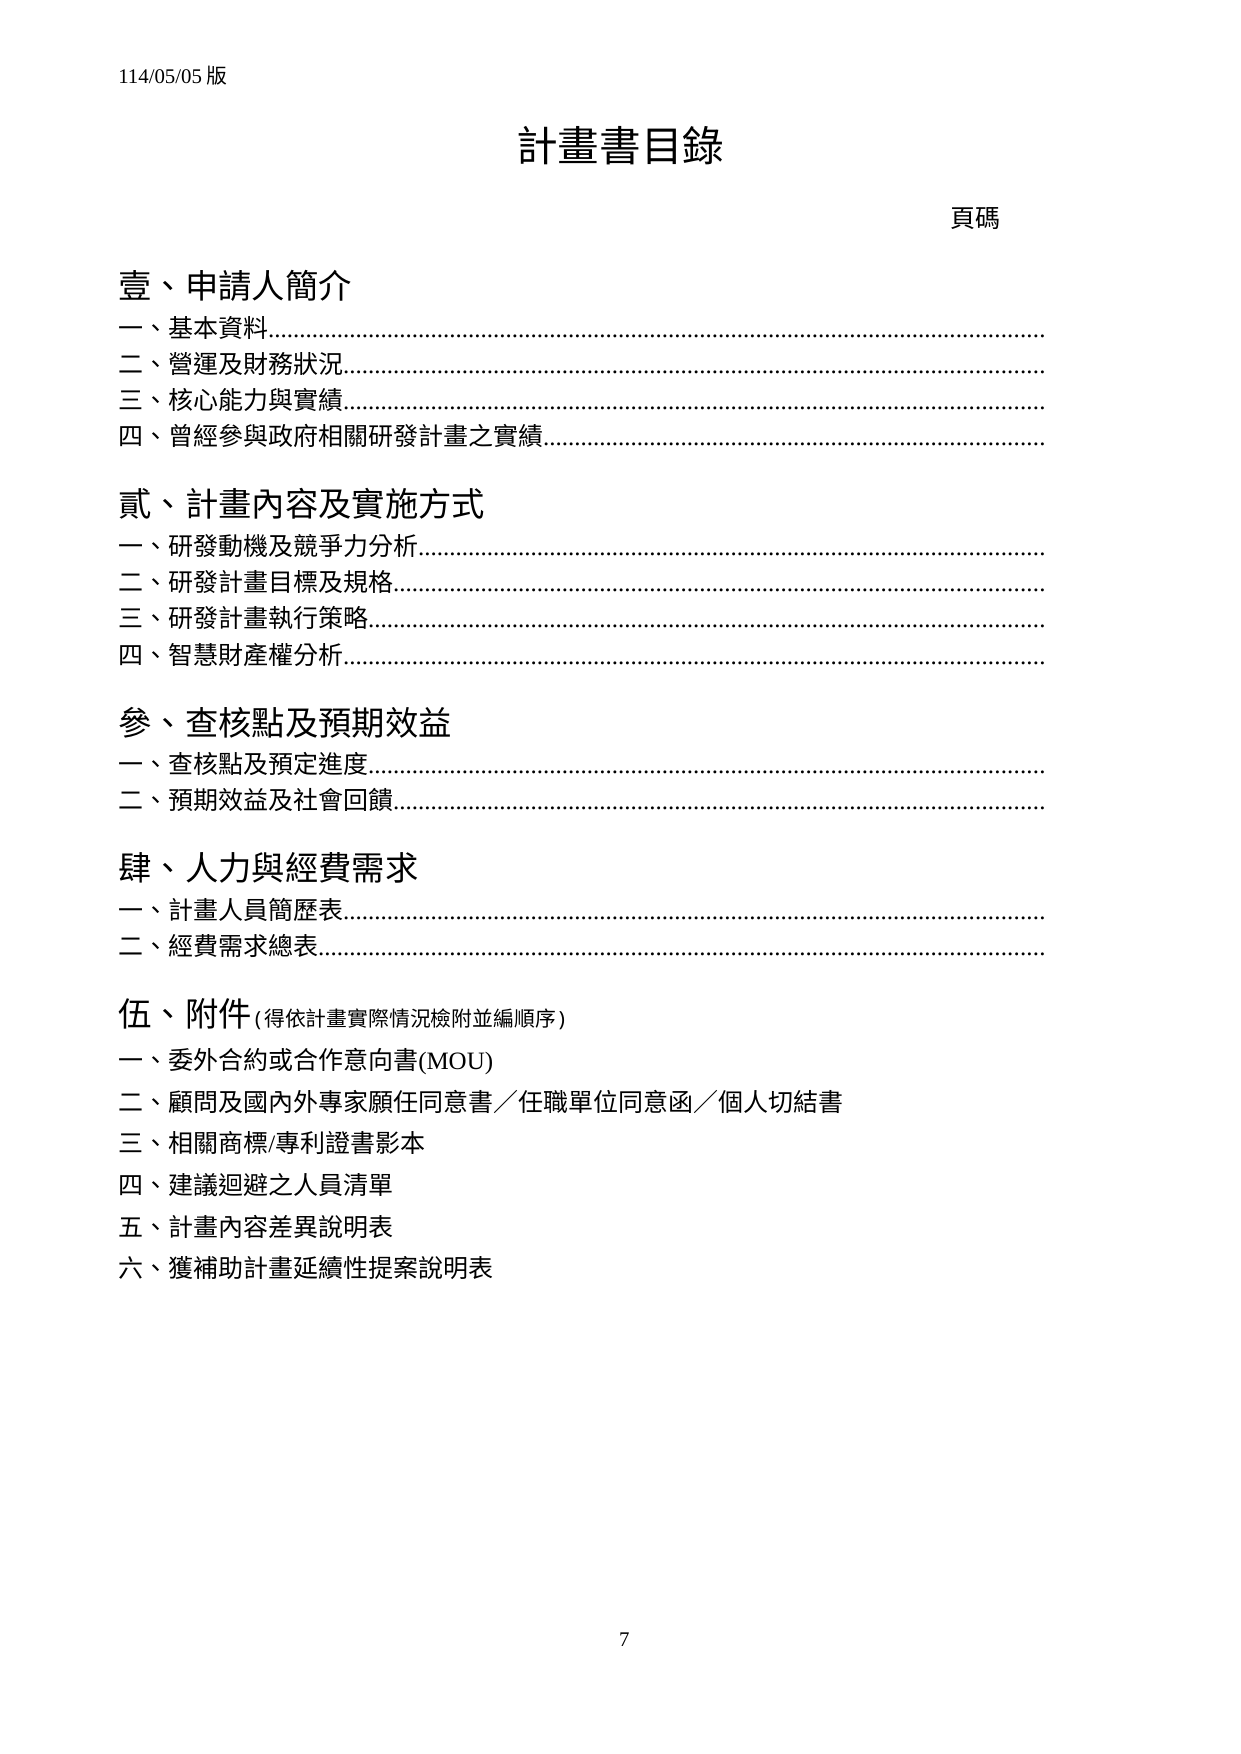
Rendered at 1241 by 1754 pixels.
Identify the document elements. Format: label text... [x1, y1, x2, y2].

text 二、研發計畫目標及規格 [118, 563, 1122, 599]
text 四、曾經參與政府相關研發計畫之實績 [118, 417, 1122, 453]
text 參、查核點及預期效益 [118, 696, 1122, 744]
text 三、相關商標/專利證書影本 [118, 1119, 1122, 1161]
text 一、基本資料 [118, 308, 1122, 344]
text 二、預期效益及社會回饋 [118, 781, 1122, 817]
text 一、查核點及預定進度 [118, 744, 1122, 781]
text 五、計畫內容差異說明表 [118, 1203, 1122, 1244]
text 頁碼 [276, 199, 999, 235]
text 二、經費需求總表 [118, 927, 1122, 963]
text 一、研發動機及競爭力分析 [118, 526, 1122, 563]
text 二、顧問及國內外專家願任同意書／任職單位同意函／個人切結書 [118, 1078, 1122, 1119]
text 四、智慧財產權分析 [118, 635, 1122, 671]
text 一、計畫人員簡歷表 [118, 890, 1122, 927]
text 二、營運及財務狀況 [118, 344, 1122, 381]
text 計畫書目錄 [118, 113, 1122, 174]
text 壹、申請人簡介 [118, 260, 1122, 308]
text 一、委外合約或合作意向書(MOU) [118, 1036, 1122, 1078]
text 三、研發計畫執行策略 [118, 599, 1122, 635]
text 三、核心能力與實績 [118, 381, 1122, 417]
text 伍、附件(得依計畫實際情況檢附並編順序) [118, 988, 1122, 1036]
text 四、建議迴避之人員清單 [118, 1161, 1122, 1203]
text 六、獲補助計畫延續性提案說明表 [118, 1244, 1122, 1286]
text 肆、人力與經費需求 [118, 842, 1122, 890]
text 貳、計畫內容及實施方式 [118, 478, 1122, 526]
